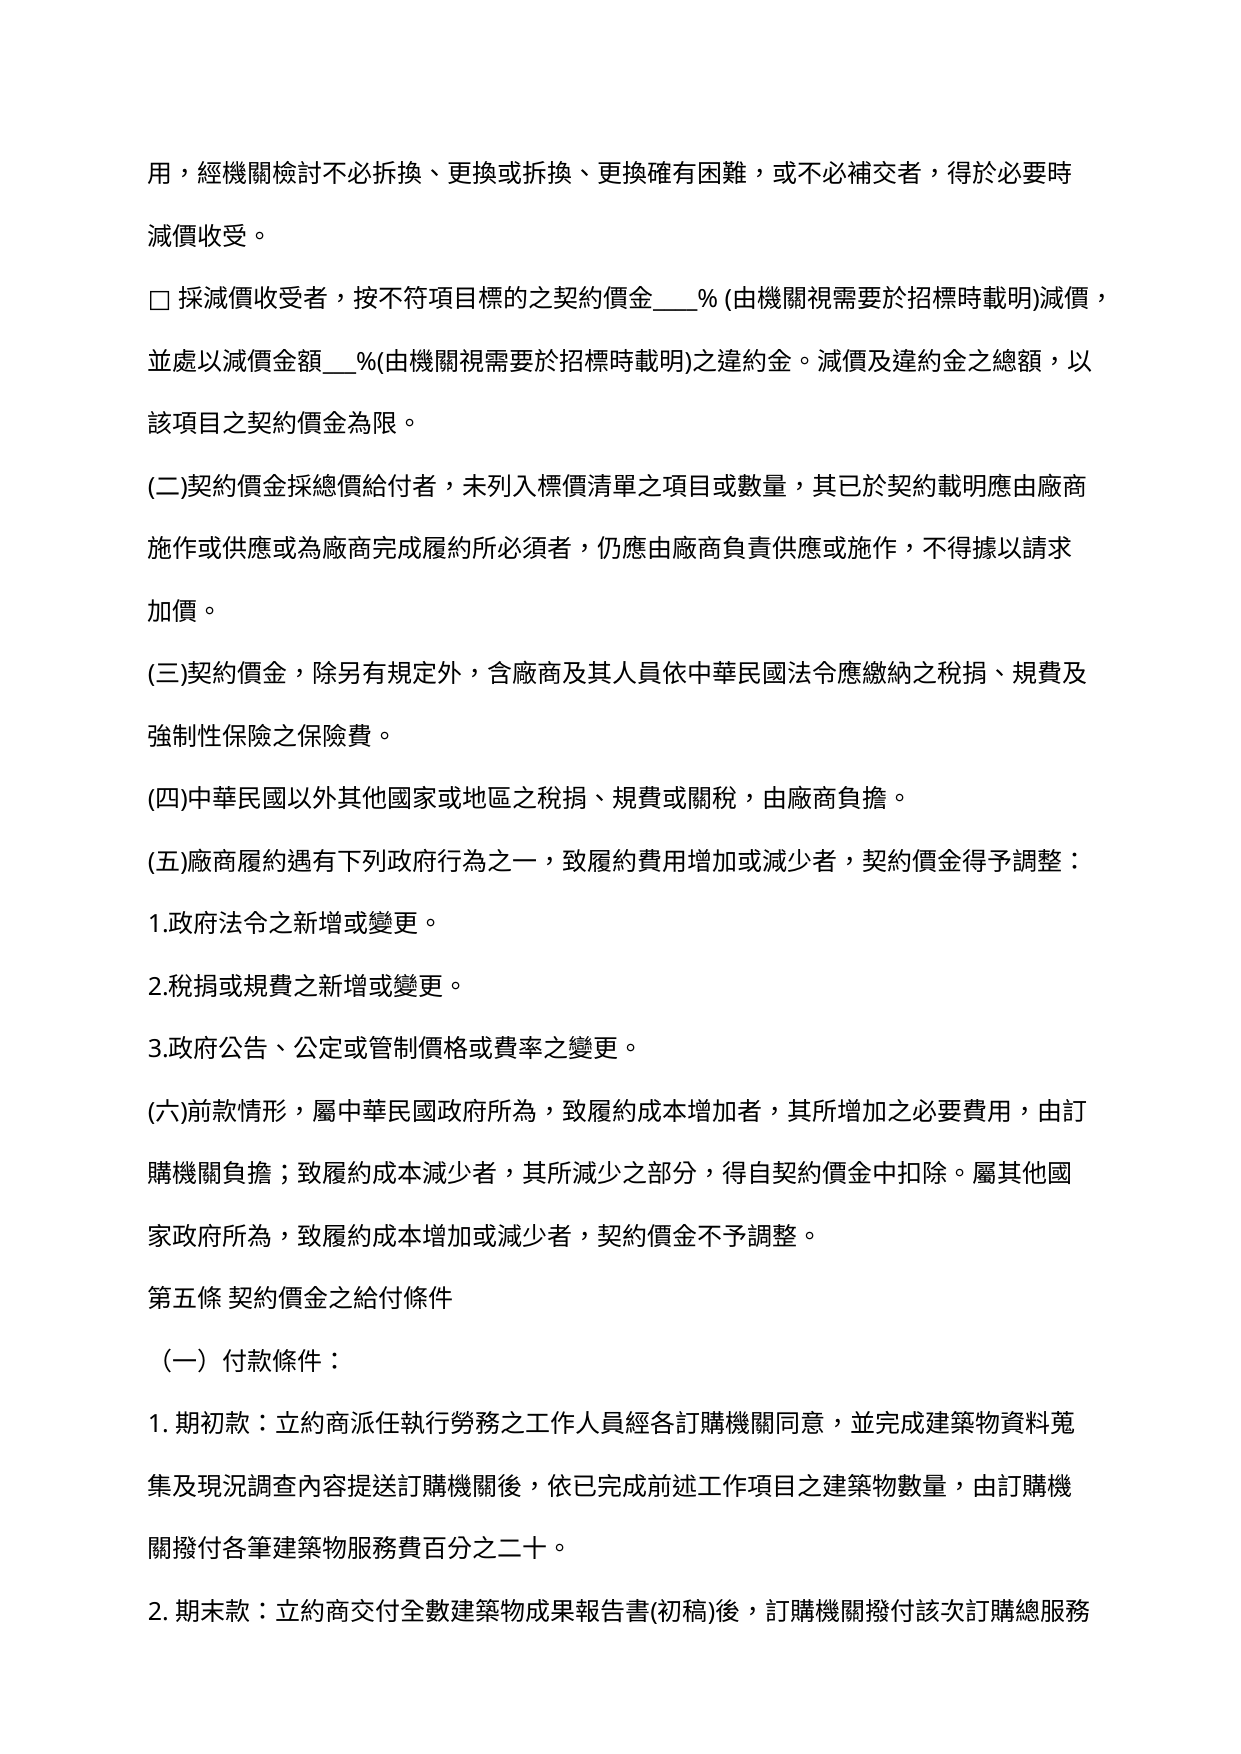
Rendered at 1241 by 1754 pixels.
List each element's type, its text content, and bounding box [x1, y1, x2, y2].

text 1.政府法令之新增或變更。 [148, 880, 1092, 942]
text （一）付款條件： [148, 1317, 1092, 1380]
text (六)前款情形，屬中華民國政府所為，致履約成本增加者，其所增加之必要費用，由訂購機關負擔；致履約成本減少者，其所減少之部分，得自契約價金中扣除。屬其他國家政府所為，致履約成本增加或減少者，契約價金不予調整。 [148, 1067, 1092, 1255]
text (五)廠商履約遇有下列政府行為之一，致履約費用增加或減少者，契約價金得予調整： [148, 817, 1092, 880]
text □ 採減價收受者，按不符項目標的之契約價金____% (由機關視需要於招標時載明)減價，並處以減價金額___%(由機關視需要於招標時載明)之違約金。減價及違約金之總額，以該項目之契約價金為限。 [148, 255, 1092, 442]
text 第五條 契約價金之給付條件 [148, 1255, 1092, 1317]
text (四)中華民國以外其他國家或地區之稅捐、規費或關稅，由廠商負擔。 [148, 755, 1092, 817]
text (二)契約價金採總價給付者，未列入標價清單之項目或數量，其已於契約載明應由廠商施作或供應或為廠商完成履約所必須者，仍應由廠商負責供應或施作，不得據以請求加價。 [148, 442, 1092, 630]
text 1. 期初款：立約商派任執行勞務之工作人員經各訂購機關同意，並完成建築物資料蒐集及現況調查內容提送訂購機關後，依已完成前述工作項目之建築物數量，由訂購機關撥付各筆建築物服務費百分之二十。 [148, 1380, 1092, 1567]
text (三)契約價金，除另有規定外，含廠商及其人員依中華民國法令應繳納之稅捐、規費及強制性保險之保險費。 [148, 630, 1092, 755]
text 2.稅捐或規費之新增或變更。 [148, 942, 1092, 1005]
text 用，經機關檢討不必拆換、更換或拆換、更換確有困難，或不必補交者，得於必要時減價收受。 [148, 130, 1092, 255]
text 2. 期末款：立約商交付全數建築物成果報告書(初稿)後，訂購機關撥付該次訂購總服務 [148, 1567, 1092, 1630]
text 3.政府公告、公定或管制價格或費率之變更。 [148, 1005, 1092, 1067]
